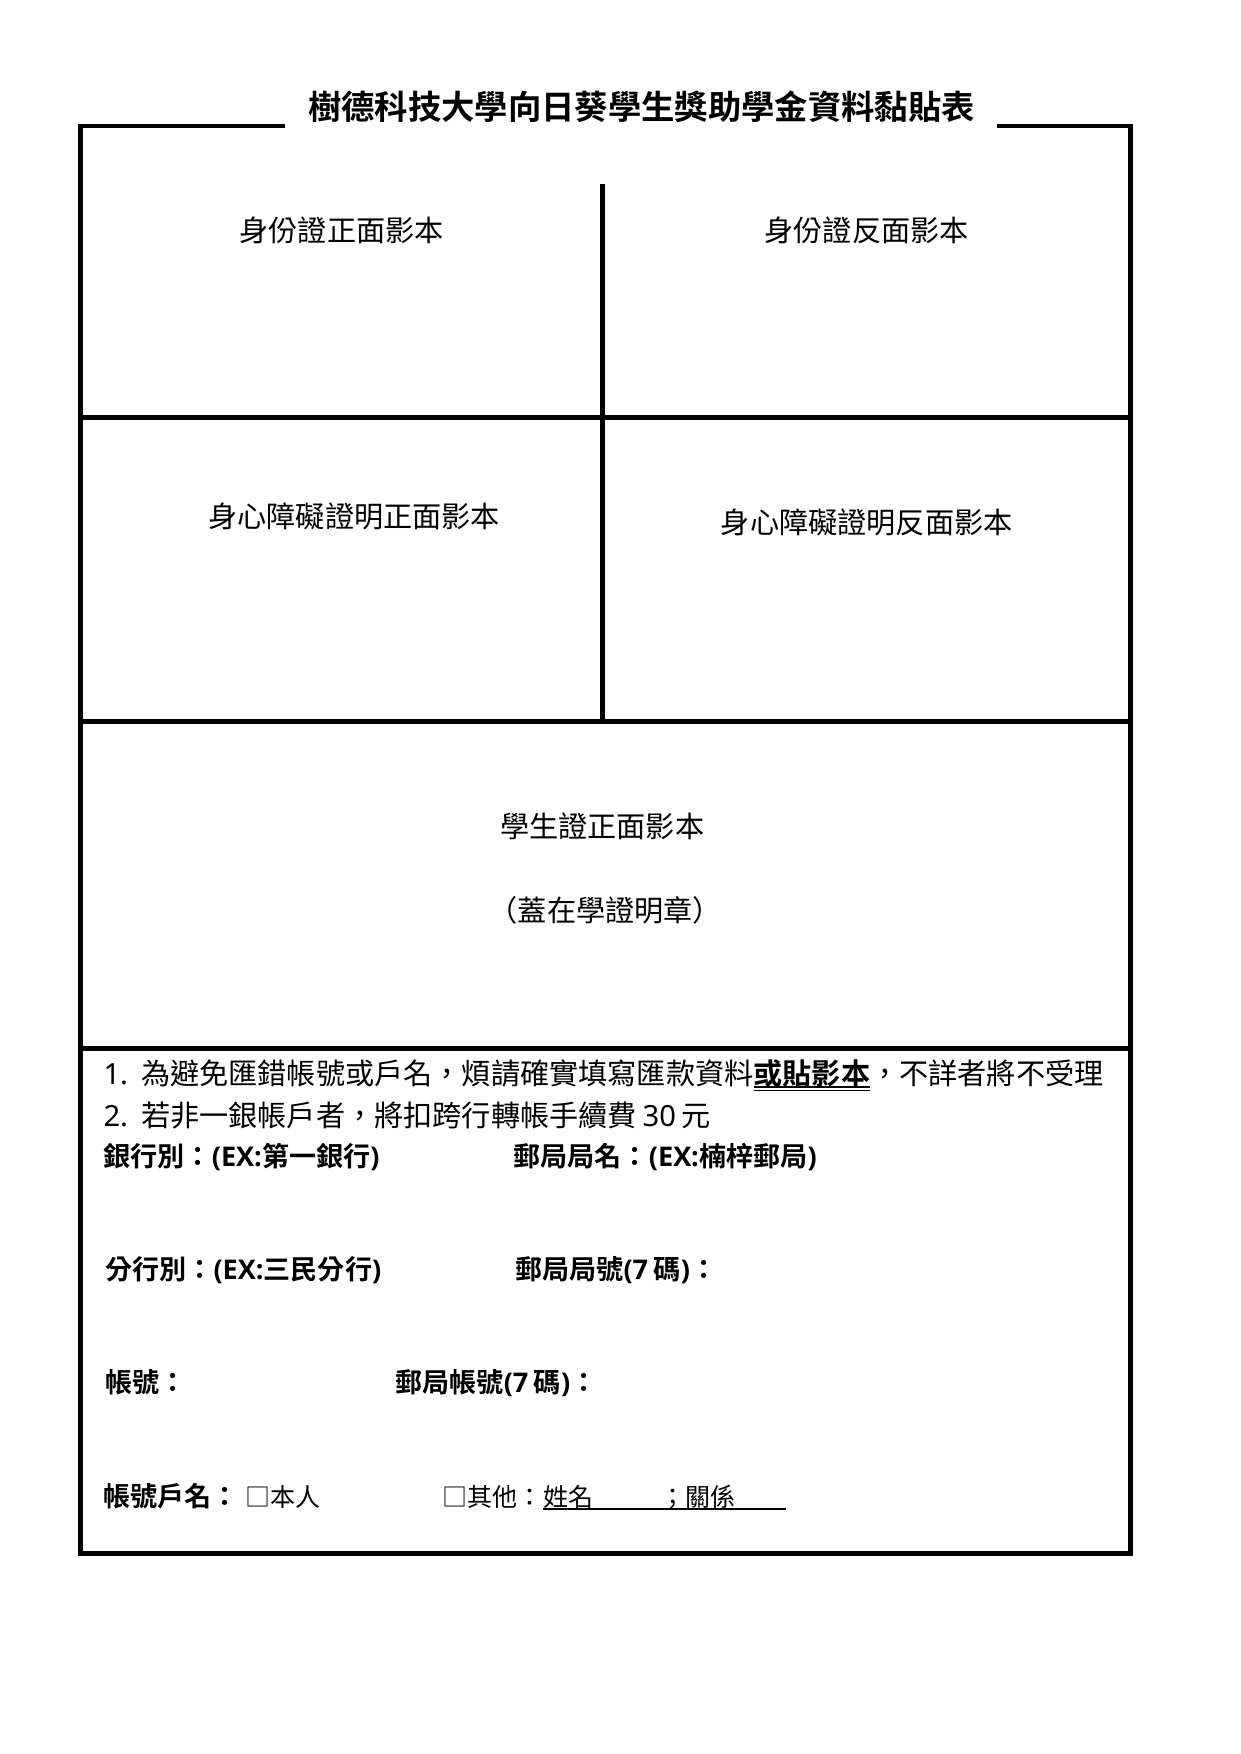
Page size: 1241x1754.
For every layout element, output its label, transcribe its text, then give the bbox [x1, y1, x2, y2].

table_cell 學生證正面影本 （蓋在學證明章） [83, 724, 1128, 1046]
table_header 身份證反面影本 [605, 128, 1128, 415]
table_cell 身心障礙證明正面影本 [83, 420, 600, 719]
table_cell 身心障礙證明反面影本 [605, 420, 1128, 719]
text 樹德科技大學向日葵學生獎助學金資料黏貼表 [300, 81, 982, 129]
table_header 身份證正面影本 [83, 128, 600, 415]
table_cell 為避免匯錯帳號或戶名，煩請確實填寫匯款資料或貼影本，不詳者將不受理 若非一銀帳戶者，將扣跨行轉帳手續費30元 銀行別：(EX:第一銀行) 郵局局名：(EX:楠梓郵局) 分行別：(EX:三民分行) 郵局局號(7碼)： 帳號： 郵局帳號(7碼)： 帳號戶名： □本人 □其他：姓名 ；關係 [83, 1051, 1128, 1551]
